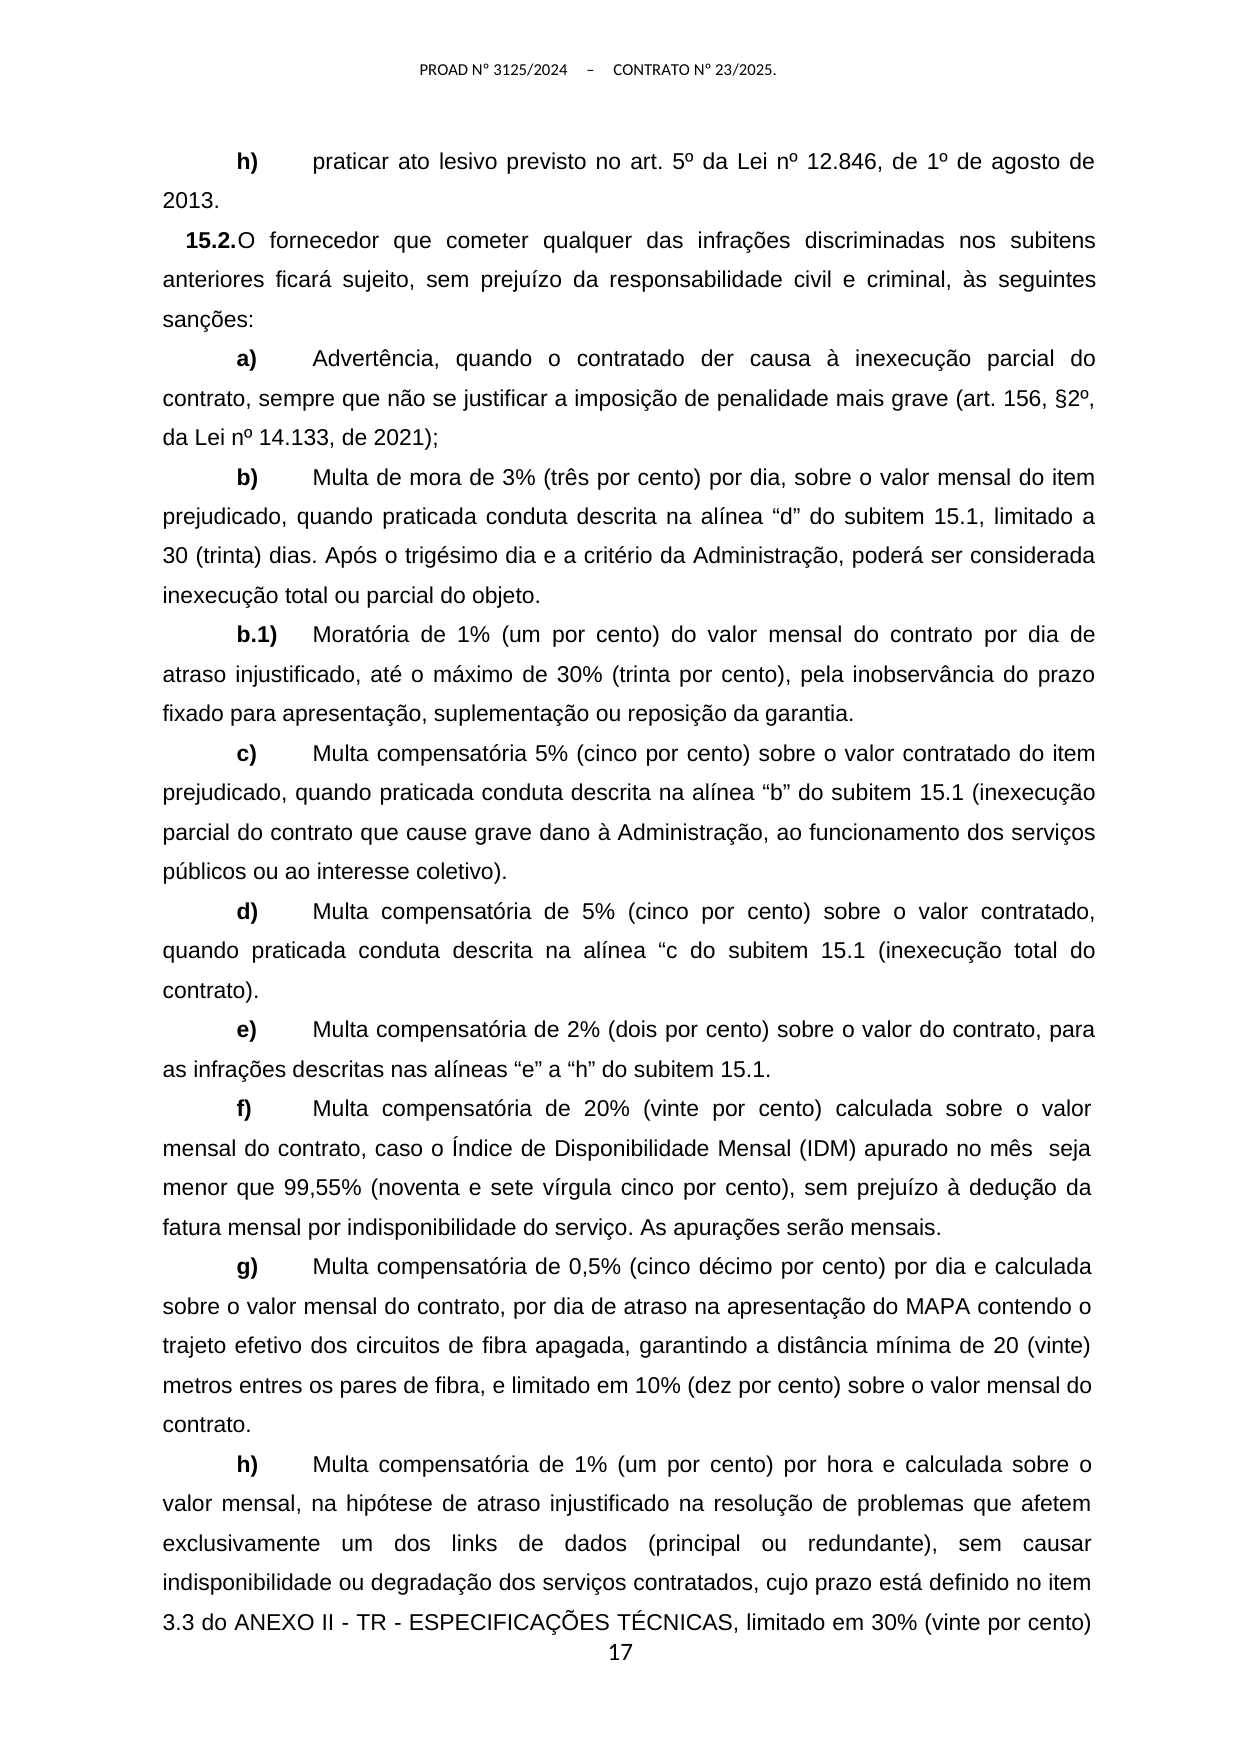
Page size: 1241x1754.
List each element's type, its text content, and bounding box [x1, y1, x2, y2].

list Advertência, quando o contratado der causa à inexecução parcial do contrato, sempre que não se justificar a imposição de penalidade mais grave (art. 156, §2º, da Lei nº 14.133, de 2021); [162, 345, 1097, 450]
list O fornecedor que cometer qualquer das infrações discriminadas nos subitens anteriores ficará sujeito, sem prejuízo da responsabilidade civil e criminal, às seguintes sanções: [162, 227, 1097, 332]
list Multa de mora de 3% (três por cento) por dia, sobre o valor mensal do item prejudicado, quando praticada conduta descrita na alínea “d” do subitem 15.1, limitado a 30 (trinta) dias. Após o trigésimo dia e a critério da Administração, poderá ser considerada inexecução total ou parcial do objeto. [162, 463, 1097, 608]
list Multa compensatória de 5% (cinco por cento) sobre o valor contratado, quando praticada conduta descrita na alínea “c do subitem 15.1 (inexecução total do contrato). [162, 898, 1097, 1003]
list Moratória de 1% (um por cento) do valor mensal do contrato por dia de atraso injustificado, até o máximo de 30% (trinta por cento), pela inobservância do prazo fixado para apresentação, suplementação ou reposição da garantia. [162, 621, 1097, 727]
list Multa compensatória de 0,5% (cinco décimo por cento) por dia e calculada sobre o valor mensal do contrato, por dia de atraso na apresentação do MAPA contendo o trajeto efetivo dos circuitos de fibra apagada, garantindo a distância mínima de 20 (vinte) metros entres os pares de fibra, e limitado em 10% (dez por cento) sobre o valor mensal do contrato. [162, 1253, 1092, 1437]
list praticar ato lesivo previsto no art. 5º da Lei nº 12.846, de 1º de agosto de 2013. [162, 148, 1097, 213]
list Multa compensatória 5% (cinco por cento) sobre o valor contratado do item prejudicado, quando praticada conduta descrita na alínea “b” do subitem 15.1 (inexecução parcial do contrato que cause grave dano à Administração, ao funcionamento dos serviços públicos ou ao interesse coletivo). [162, 740, 1097, 885]
list Multa compensatória de 1% (um por cento) por hora e calculada sobre o valor mensal, na hipótese de atraso injustificado na resolução de problemas que afetem exclusivamente um dos links de dados (principal ou redundante), sem causar indisponibilidade ou degradação dos serviços contratados, cujo prazo está definido no item 3.3 do ANEXO II - TR - ESPECIFICAÇÕES TÉCNICAS, limitado em 30% (vinte por cento) [162, 1451, 1092, 1635]
list Multa compensatória de 20% (vinte por cento) calculada sobre o valor mensal do contrato, caso o Índice de Disponibilidade Mensal (IDM) apurado no mês seja menor que 99,55% (noventa e sete vírgula cinco por cento), sem prejuízo à dedução da fatura mensal por indisponibilidade do serviço. As apurações serão mensais. [162, 1095, 1092, 1240]
list Multa compensatória de 2% (dois por cento) sobre o valor do contrato, para as infrações descritas nas alíneas “e” a “h” do subitem 15.1. [162, 1016, 1097, 1082]
